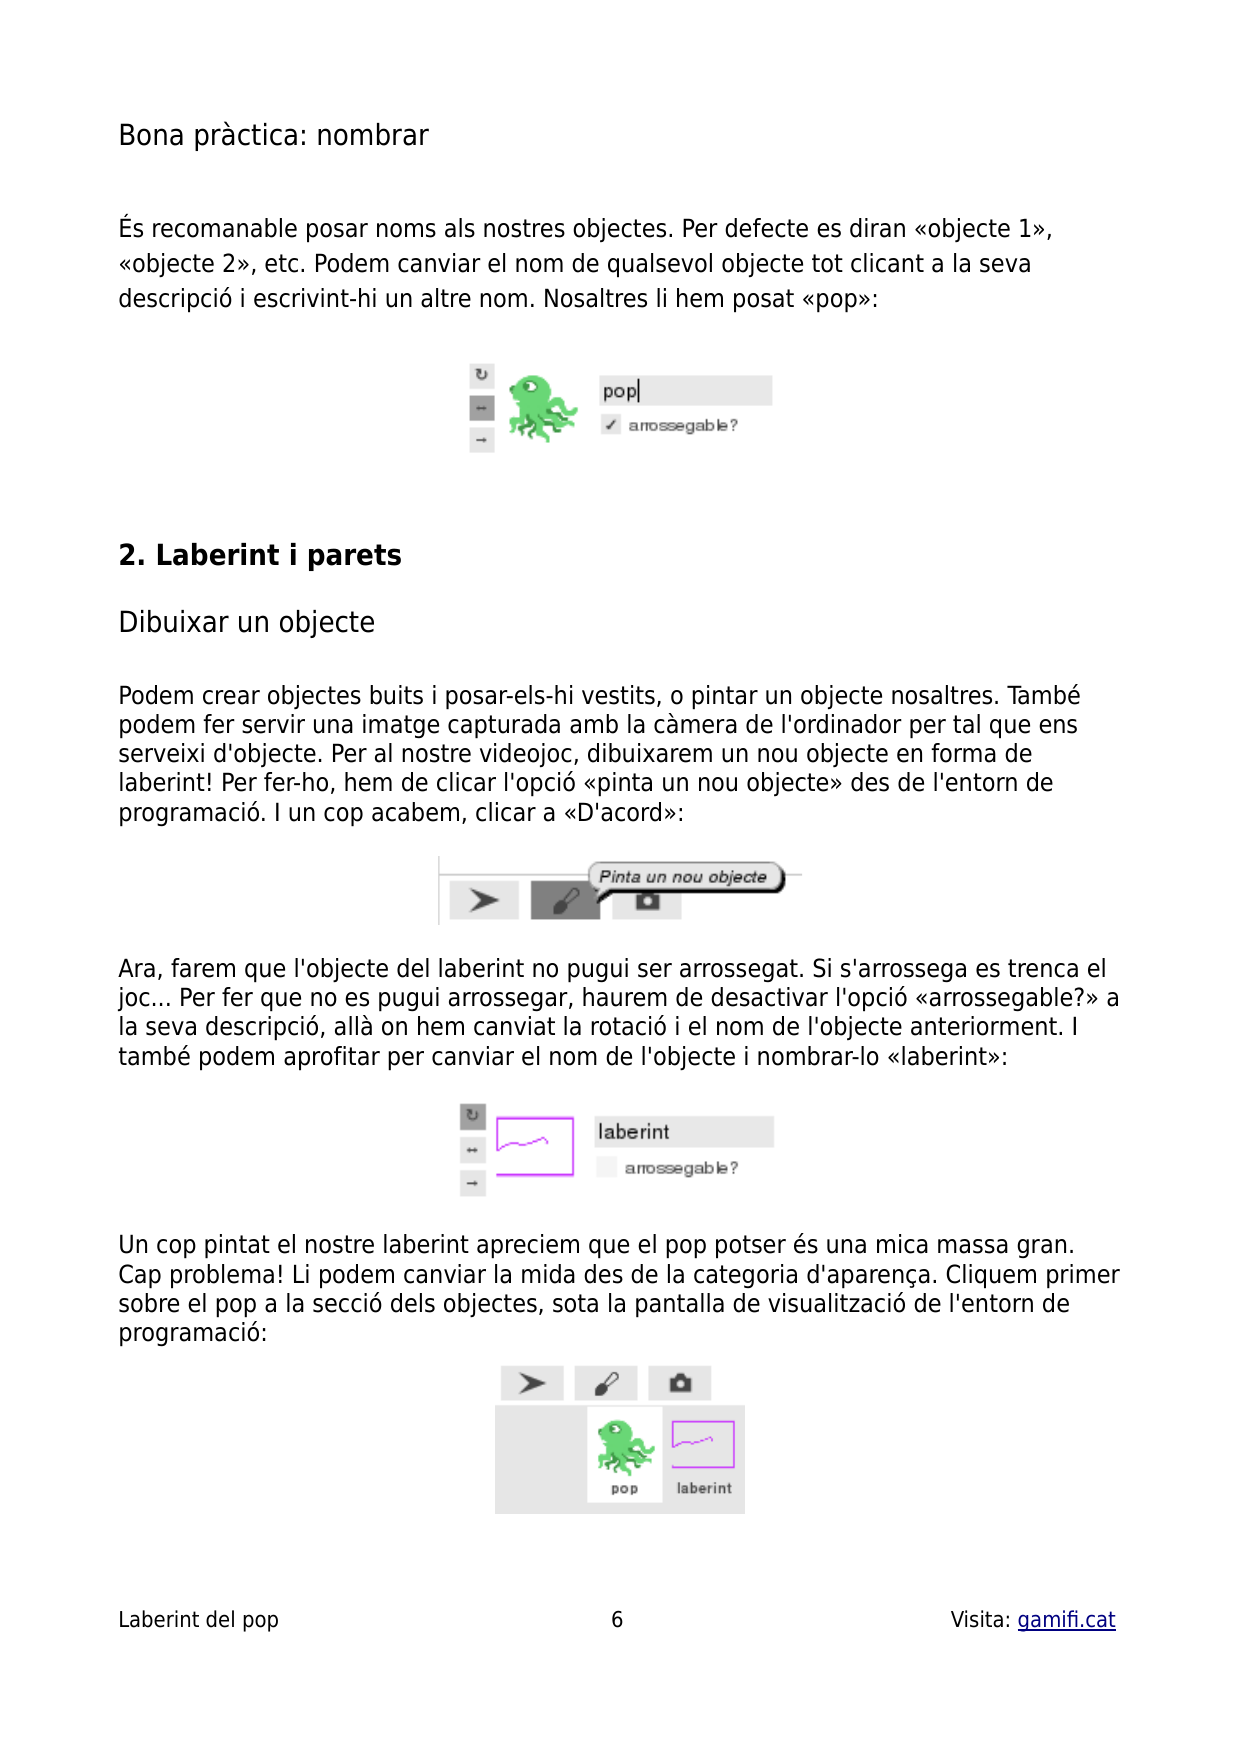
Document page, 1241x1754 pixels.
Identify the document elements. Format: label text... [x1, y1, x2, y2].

picture [438, 856, 803, 925]
subtitle Dibuixar un objecte [118, 605, 1122, 639]
text Ara, farem que l'objecte del laberint no pugui ser arrossegat. Si s'arrossega es trenca el joc... Per fer que no es pugui arrossegar, haurem de desactivar l'opció «arrossegable?» a la seva descripció, allà on hem canviat la rotació i el nom de l'objecte anteriorment. I també podem aprofitar per canviar el nom de l'objecte i nombrar-lo «laberint»: [118, 954, 1122, 1071]
picture [465, 360, 775, 458]
picture [457, 1100, 783, 1202]
picture [495, 1363, 745, 1514]
subtitle 2. Laberint i parets [118, 538, 1122, 572]
text Podem crear objectes buits i posar-els-hi vestits, o pintar un objecte nosaltres. També podem fer servir una imatge capturada amb la càmera de l'ordinador per tal que ens serveixi d'objecte. Per al nostre videojoc, dibuixarem un nou objecte en forma de laberint! Per fer-ho, hem de clicar l'opció «pinta un nou objecte» des de l'entorn de programació. I un cop acabem, clicar a «D'acord»: [118, 681, 1122, 827]
subtitle Bona pràctica: nombrar [118, 118, 1122, 152]
text És recomanable posar noms als nostres objectes. Per defecte es diran «objecte 1», «objecte 2», etc. Podem canviar el nom de qualsevol objecte tot clicant a la seva descripció i escrivint-hi un altre nom. Nosaltres li hem posat «pop»: [118, 214, 1122, 313]
text Un cop pintat el nostre laberint apreciem que el pop potser és una mica massa gran. Cap problema! Li podem canviar la mida des de la categoria d'aparença. Cliquem primer sobre el pop a la secció dels objectes, sota la pantalla de visualització de l'entorn de programació: [118, 1231, 1122, 1347]
